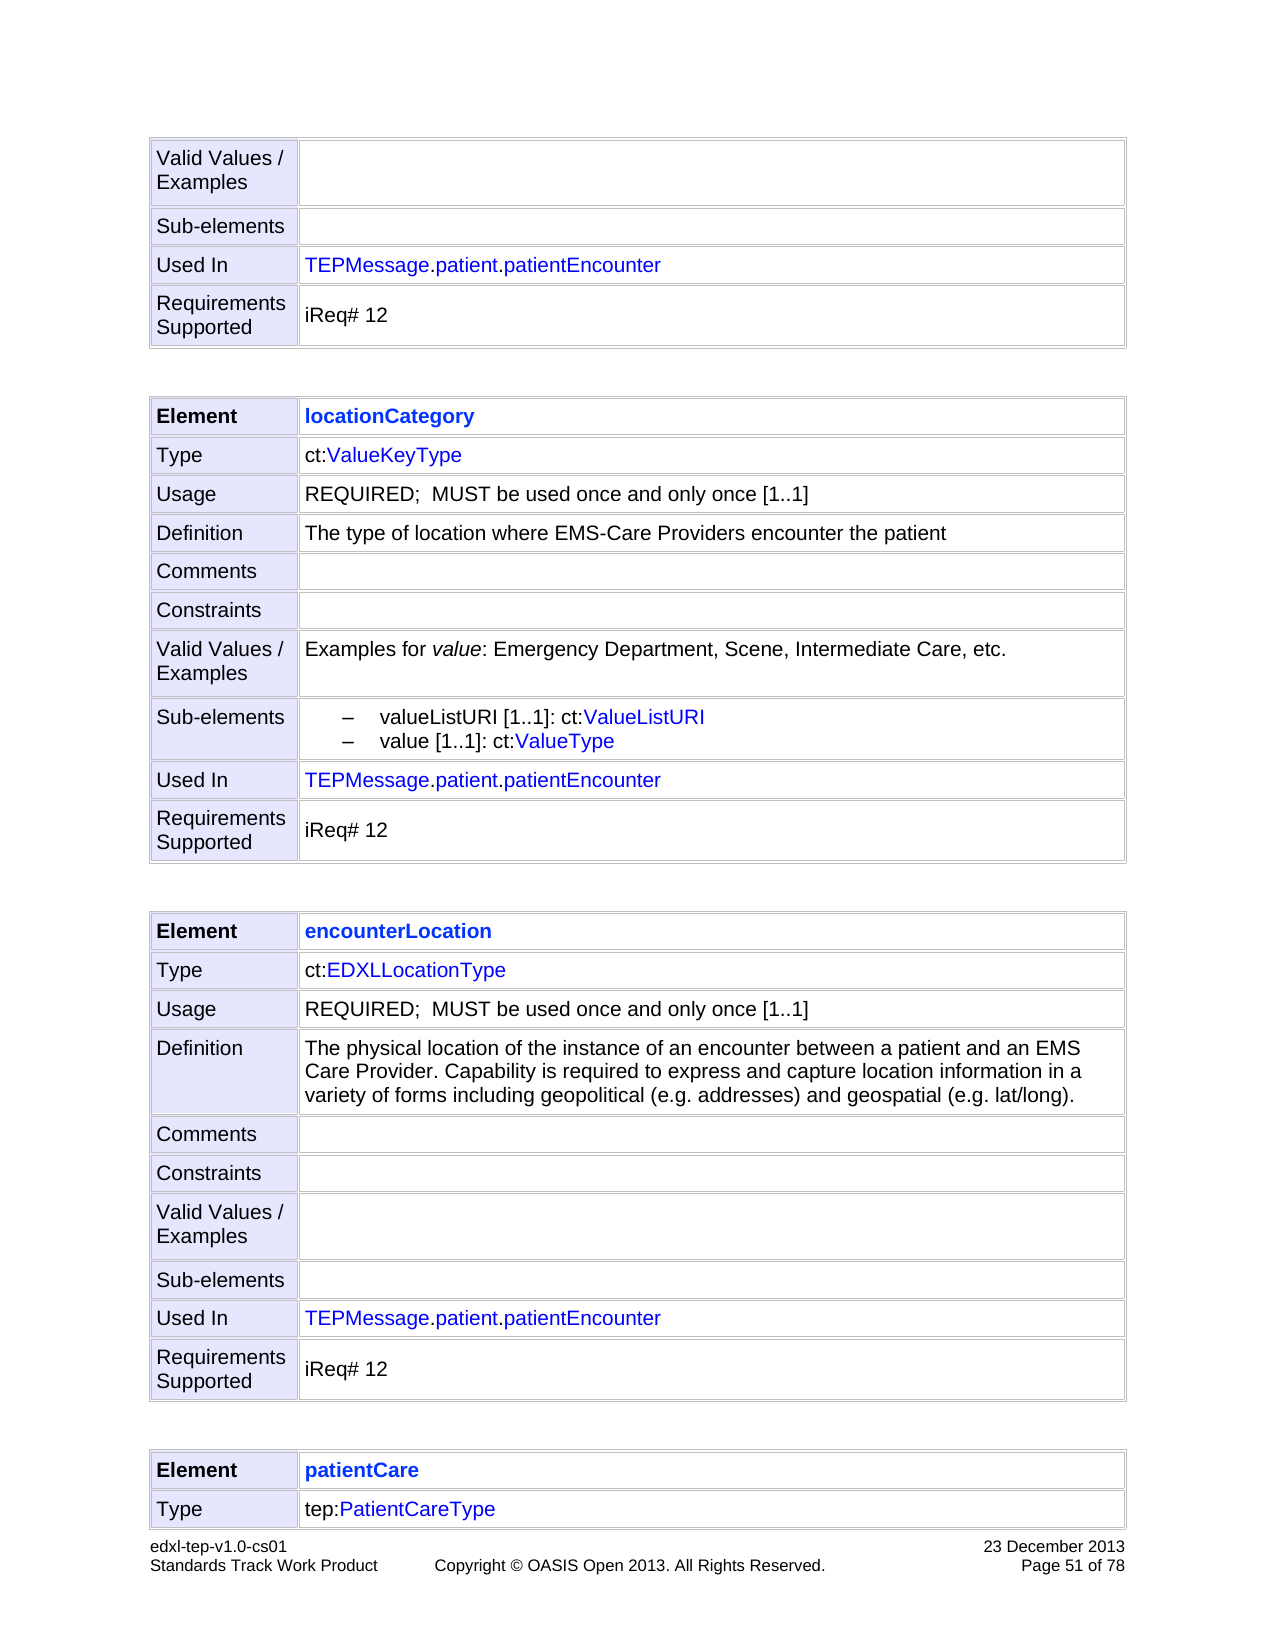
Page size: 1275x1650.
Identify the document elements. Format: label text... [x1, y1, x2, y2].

table_cell iReq# 12 [300, 286, 1124, 345]
table_cell [300, 554, 1124, 589]
table_cell [300, 593, 1124, 628]
table_cell The physical location of the instance of an encounter between a patient and an EMS Care Provider. Capability is required to express and capture location information in a variety of forms including geopolitical (e.g. addresses) and geospatial (e.g. lat/long). [300, 1030, 1124, 1113]
table_cell ct:ValueKeyType [300, 438, 1124, 473]
table_cell Valid Values / Examples [152, 1194, 297, 1259]
table_cell valueListURI [1..1]: ct:ValueListURI value [1..1]: ct:ValueType [300, 699, 1124, 759]
table_cell Usage [152, 476, 297, 512]
table_cell Type [152, 953, 297, 988]
table_cell [300, 1117, 1124, 1152]
table_cell [300, 1156, 1124, 1191]
table_cell Examples for value: Emergency Department, Scene, Intermediate Care, etc. [300, 631, 1124, 696]
table_cell iReq# 12 [300, 801, 1124, 860]
table_cell The type of location where EMS-Care Providers encounter the patient [300, 515, 1124, 551]
table_cell Valid Values / Examples [152, 631, 297, 696]
table_header patientCare [300, 1453, 1124, 1488]
table_cell Sub-elements [152, 209, 297, 244]
table_cell REQUIRED; MUST be used once and only once [1..1] [300, 476, 1124, 512]
table_cell Requirements Supported [152, 1340, 297, 1399]
table_cell TEPMessage.patient.patientEncounter [300, 247, 1124, 283]
table_cell Used In [152, 1301, 297, 1336]
table_cell Usage [152, 991, 297, 1027]
table_cell Used In [152, 247, 297, 283]
table_cell Comments [152, 554, 297, 589]
table_cell [300, 1194, 1124, 1259]
table_cell Comments [152, 1117, 297, 1152]
table_cell TEPMessage.patient.patientEncounter [300, 1301, 1124, 1336]
table_cell Definition [152, 515, 297, 551]
table_cell REQUIRED; MUST be used once and only once [1..1] [300, 991, 1124, 1027]
table_cell Sub-elements [152, 1262, 297, 1298]
table_cell [300, 141, 1124, 205]
table_cell Constraints [152, 593, 297, 628]
table_cell Requirements Supported [152, 286, 297, 345]
table_cell Requirements Supported [152, 801, 297, 860]
table_cell [300, 1262, 1124, 1298]
table_cell TEPMessage.patient.patientEncounter [300, 762, 1124, 798]
table_cell iReq# 12 [300, 1340, 1124, 1399]
table_header encounterLocation [300, 914, 1124, 949]
table_cell Valid Values / Examples [152, 141, 297, 205]
table_cell Constraints [152, 1156, 297, 1191]
table_header locationCategory [300, 399, 1124, 434]
table_cell Used In [152, 762, 297, 798]
table_header Element [152, 1453, 297, 1488]
table_cell ct:EDXLLocationType [300, 953, 1124, 988]
table_cell [300, 209, 1124, 244]
table_cell Type [152, 438, 297, 473]
table_cell tep:PatientCareType [300, 1491, 1124, 1527]
table_cell Definition [152, 1030, 297, 1113]
table_header Element [152, 399, 297, 434]
table_header Element [152, 914, 297, 949]
table_cell Sub-elements [152, 699, 297, 759]
table_cell Type [152, 1491, 297, 1527]
